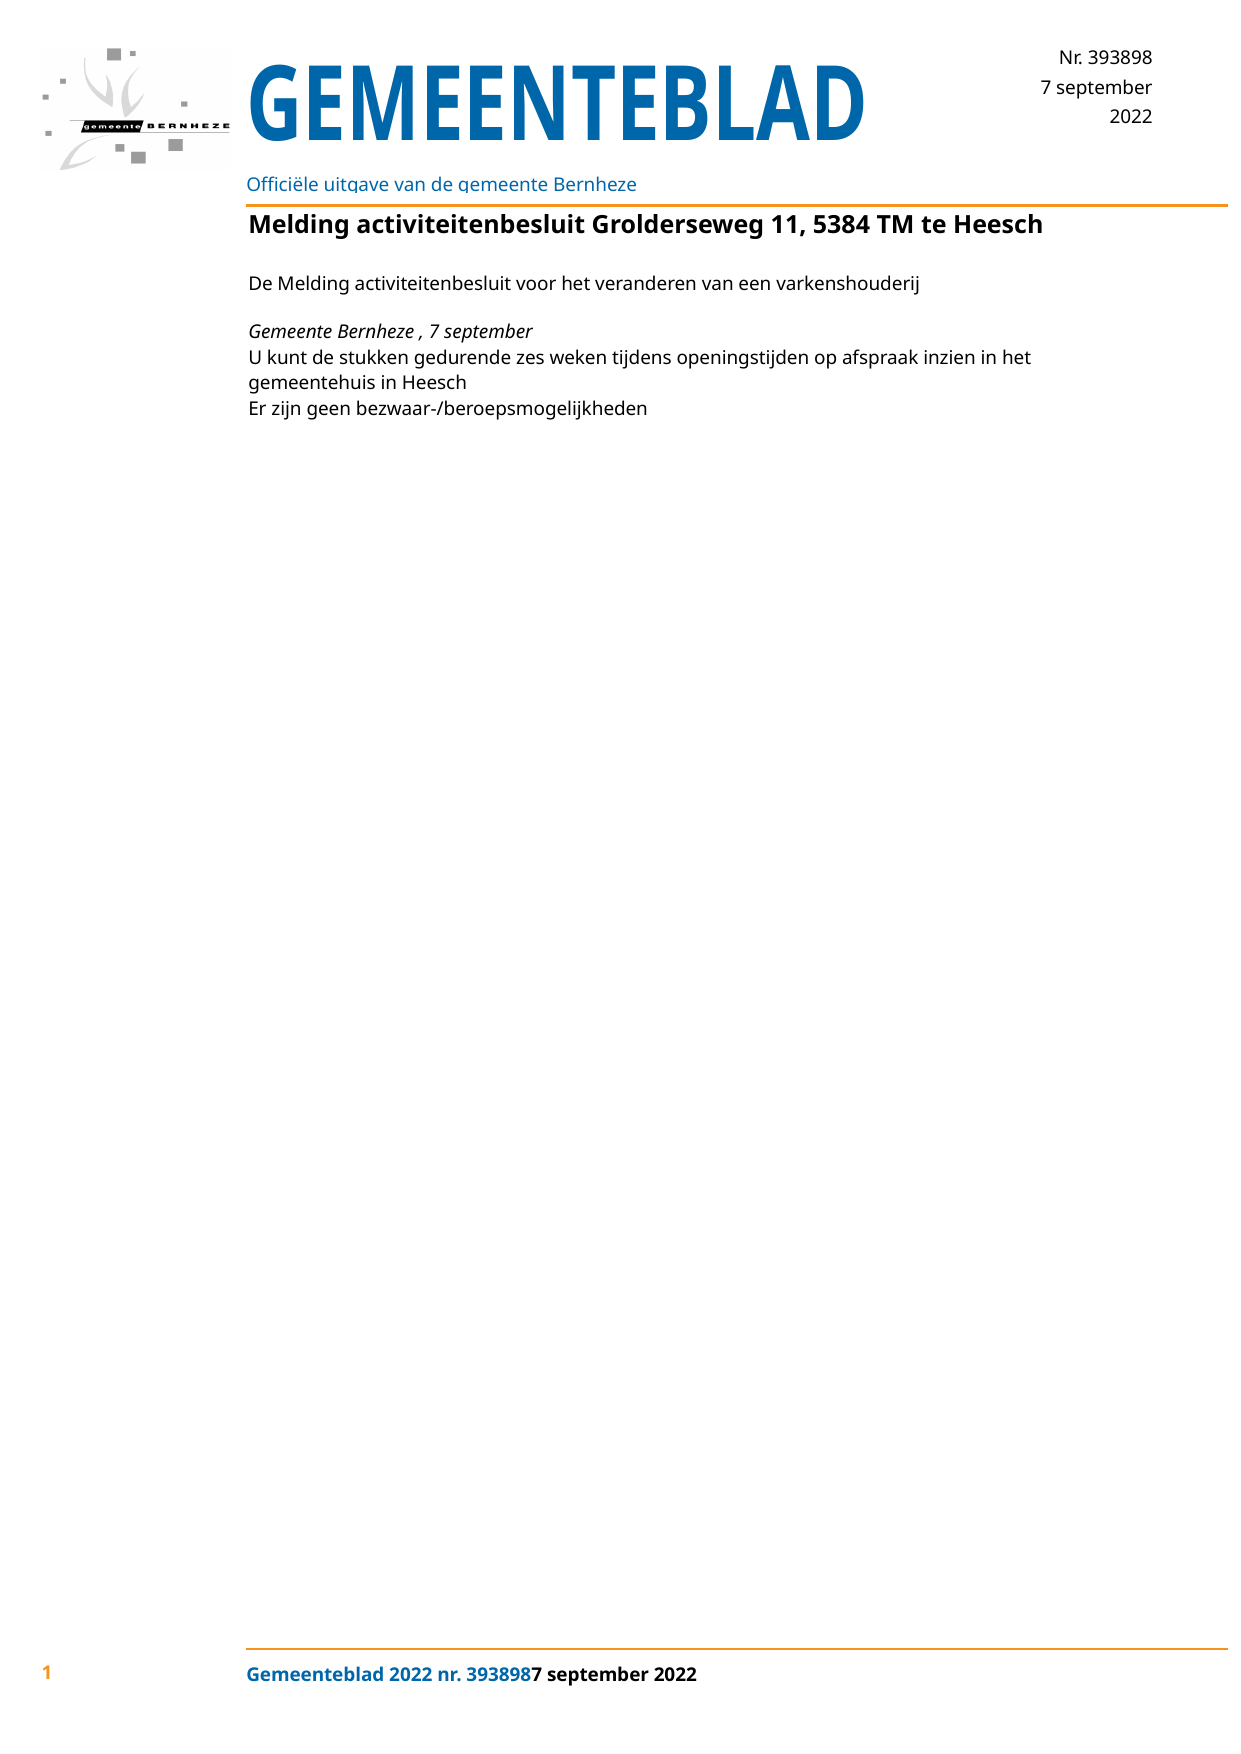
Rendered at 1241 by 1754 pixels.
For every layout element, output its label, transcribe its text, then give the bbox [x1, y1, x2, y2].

text De Melding activiteitenbesluit voor het veranderen van een varkenshouderij [248, 270, 1152, 296]
picture [41, 47, 231, 172]
text U kunt de stukken gedurende zes weken tijdens openingstijden op afspraak inzien in het gemeentehuis in Heesch [248, 344, 1152, 395]
text Melding activiteitenbesluit Grolderseweg 11, 5384 TM te Heesch [248, 207, 1152, 241]
text Gemeente Bernheze , 7 september [248, 318, 1152, 344]
text Er zijn geen bezwaar-/beroepsmogelijkheden [248, 395, 1152, 421]
